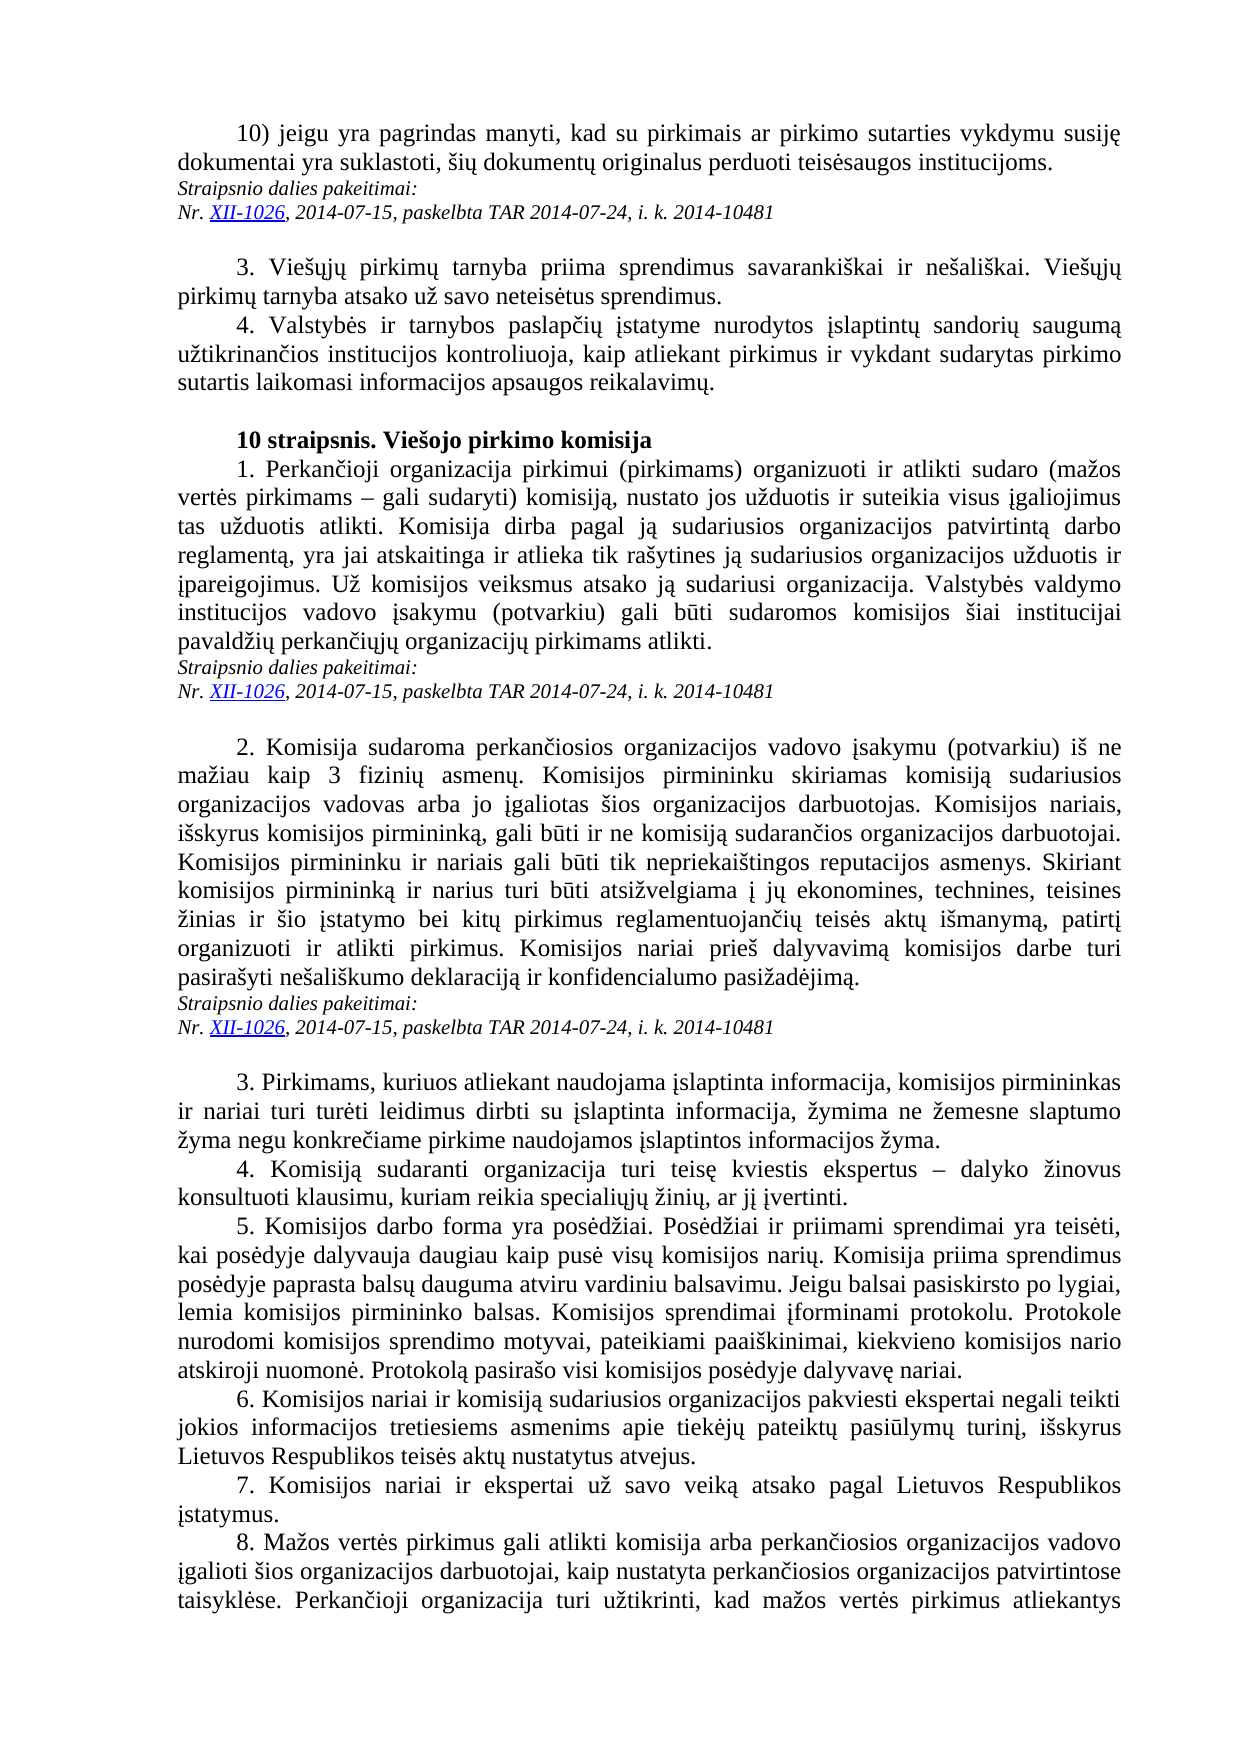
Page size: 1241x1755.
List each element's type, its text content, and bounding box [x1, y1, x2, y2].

text 10 straipsnis. Viešojo pirkimo komisija [177, 425, 1122, 454]
text 3. Viešųjų pirkimų tarnyba priima sprendimus savarankiškai ir nešališkai. Viešųjų pirkimų tarnyba atsako už savo neteisėtus sprendimus. [177, 252, 1122, 310]
text 1. Perkančioji organizacija pirkimui (pirkimams) organizuoti ir atlikti sudaro (mažos vertės pirkimams – gali sudaryti) komisiją, nustato jos užduotis ir suteikia visus įgaliojimus tas užduotis atlikti. Komisija dirba pagal ją sudariusios organizacijos patvirtintą darbo reglamentą, yra jai atskaitinga ir atlieka tik rašytines ją sudariusios organizacijos užduotis ir įpareigojimus. Už komisijos veiksmus atsako ją sudariusi organizacija. Valstybės valdymo institucijos vadovo įsakymu (potvarkiu) gali būti sudaromos komisijos šiai institucijai pavaldžių perkančiųjų organizacijų pirkimams atlikti. [177, 454, 1122, 655]
text Nr. XII-1026, 2014-07-15, paskelbta TAR 2014-07-24, i. k. 2014-10481 [177, 679, 1122, 703]
text 3. Pirkimams, kuriuos atliekant naudojama įslaptinta informacija, komisijos pirmininkas ir nariai turi turėti leidimus dirbti su įslaptinta informacija, žymima ne žemesne slaptumo žyma negu konkrečiame pirkime naudojamos įslaptintos informacijos žyma. [177, 1067, 1122, 1154]
text 2. Komisija sudaroma perkančiosios organizacijos vadovo įsakymu (potvarkiu) iš ne mažiau kaip 3 fizinių asmenų. Komisijos pirmininku skiriamas komisiją sudariusios organizacijos vadovas arba jo įgaliotas šios organizacijos darbuotojas. Komisijos nariais, išskyrus komisijos pirmininką, gali būti ir ne komisiją sudarančios organizacijos darbuotojai. Komisijos pirmininku ir nariais gali būti tik nepriekaištingos reputacijos asmenys. Skiriant komisijos pirmininką ir narius turi būti atsižvelgiama į jų ekonomines, technines, teisines žinias ir šio įstatymo bei kitų pirkimus reglamentuojančių teisės aktų išmanymą, patirtį organizuoti ir atlikti pirkimus. Komisijos nariai prieš dalyvavimą komisijos darbe turi pasirašyti nešališkumo deklaraciją ir konfidencialumo pasižadėjimą. [177, 732, 1122, 991]
text Straipsnio dalies pakeitimai: [177, 655, 1122, 679]
text 5. Komisijos darbo forma yra posėdžiai. Posėdžiai ir priimami sprendimai yra teisėti, kai posėdyje dalyvauja daugiau kaip pusė visų komisijos narių. Komisija priima sprendimus posėdyje paprasta balsų dauguma atviru vardiniu balsavimu. Jeigu balsai pasiskirsto po lygiai, lemia komisijos pirmininko balsas. Komisijos sprendimai įforminami protokolu. Protokole nurodomi komisijos sprendimo motyvai, pateikiami paaiškinimai, kiekvieno komisijos nario atskiroji nuomonė. Protokolą pasirašo visi komisijos posėdyje dalyvavę nariai. [177, 1211, 1122, 1384]
text Straipsnio dalies pakeitimai: [177, 176, 1122, 200]
text 7. Komisijos nariai ir ekspertai už savo veiką atsako pagal Lietuvos Respublikos įstatymus. [177, 1470, 1122, 1527]
text 8. Mažos vertės pirkimus gali atlikti komisija arba perkančiosios organizacijos vadovo įgalioti šios organizacijos darbuotojai, kaip nustatyta perkančiosios organizacijos patvirtintose taisyklėse. Perkančioji organizacija turi užtikrinti, kad mažos vertės pirkimus atliekantys [177, 1527, 1122, 1614]
text 4. Komisiją sudaranti organizacija turi teisę kviestis ekspertus – dalyko žinovus konsultuoti klausimu, kuriam reikia specialiųjų žinių, ar jį įvertinti. [177, 1154, 1122, 1211]
text 4. Valstybės ir tarnybos paslapčių įstatyme nurodytos įslaptintų sandorių saugumą užtikrinančios institucijos kontroliuoja, kaip atliekant pirkimus ir vykdant sudarytas pirkimo sutartis laikomasi informacijos apsaugos reikalavimų. [177, 310, 1122, 396]
text Nr. XII-1026, 2014-07-15, paskelbta TAR 2014-07-24, i. k. 2014-10481 [177, 200, 1122, 224]
text 6. Komisijos nariai ir komisiją sudariusios organizacijos pakviesti ekspertai negali teikti jokios informacijos tretiesiems asmenims apie tiekėjų pateiktų pasiūlymų turinį, išskyrus Lietuvos Respublikos teisės aktų nustatytus atvejus. [177, 1384, 1122, 1470]
text Straipsnio dalies pakeitimai: [177, 991, 1122, 1015]
text Nr. XII-1026, 2014-07-15, paskelbta TAR 2014-07-24, i. k. 2014-10481 [177, 1015, 1122, 1039]
text 10) jeigu yra pagrindas manyti, kad su pirkimais ar pirkimo sutarties vykdymu susiję dokumentai yra suklastoti, šių dokumentų originalus perduoti teisėsaugos institucijoms. [177, 118, 1122, 176]
